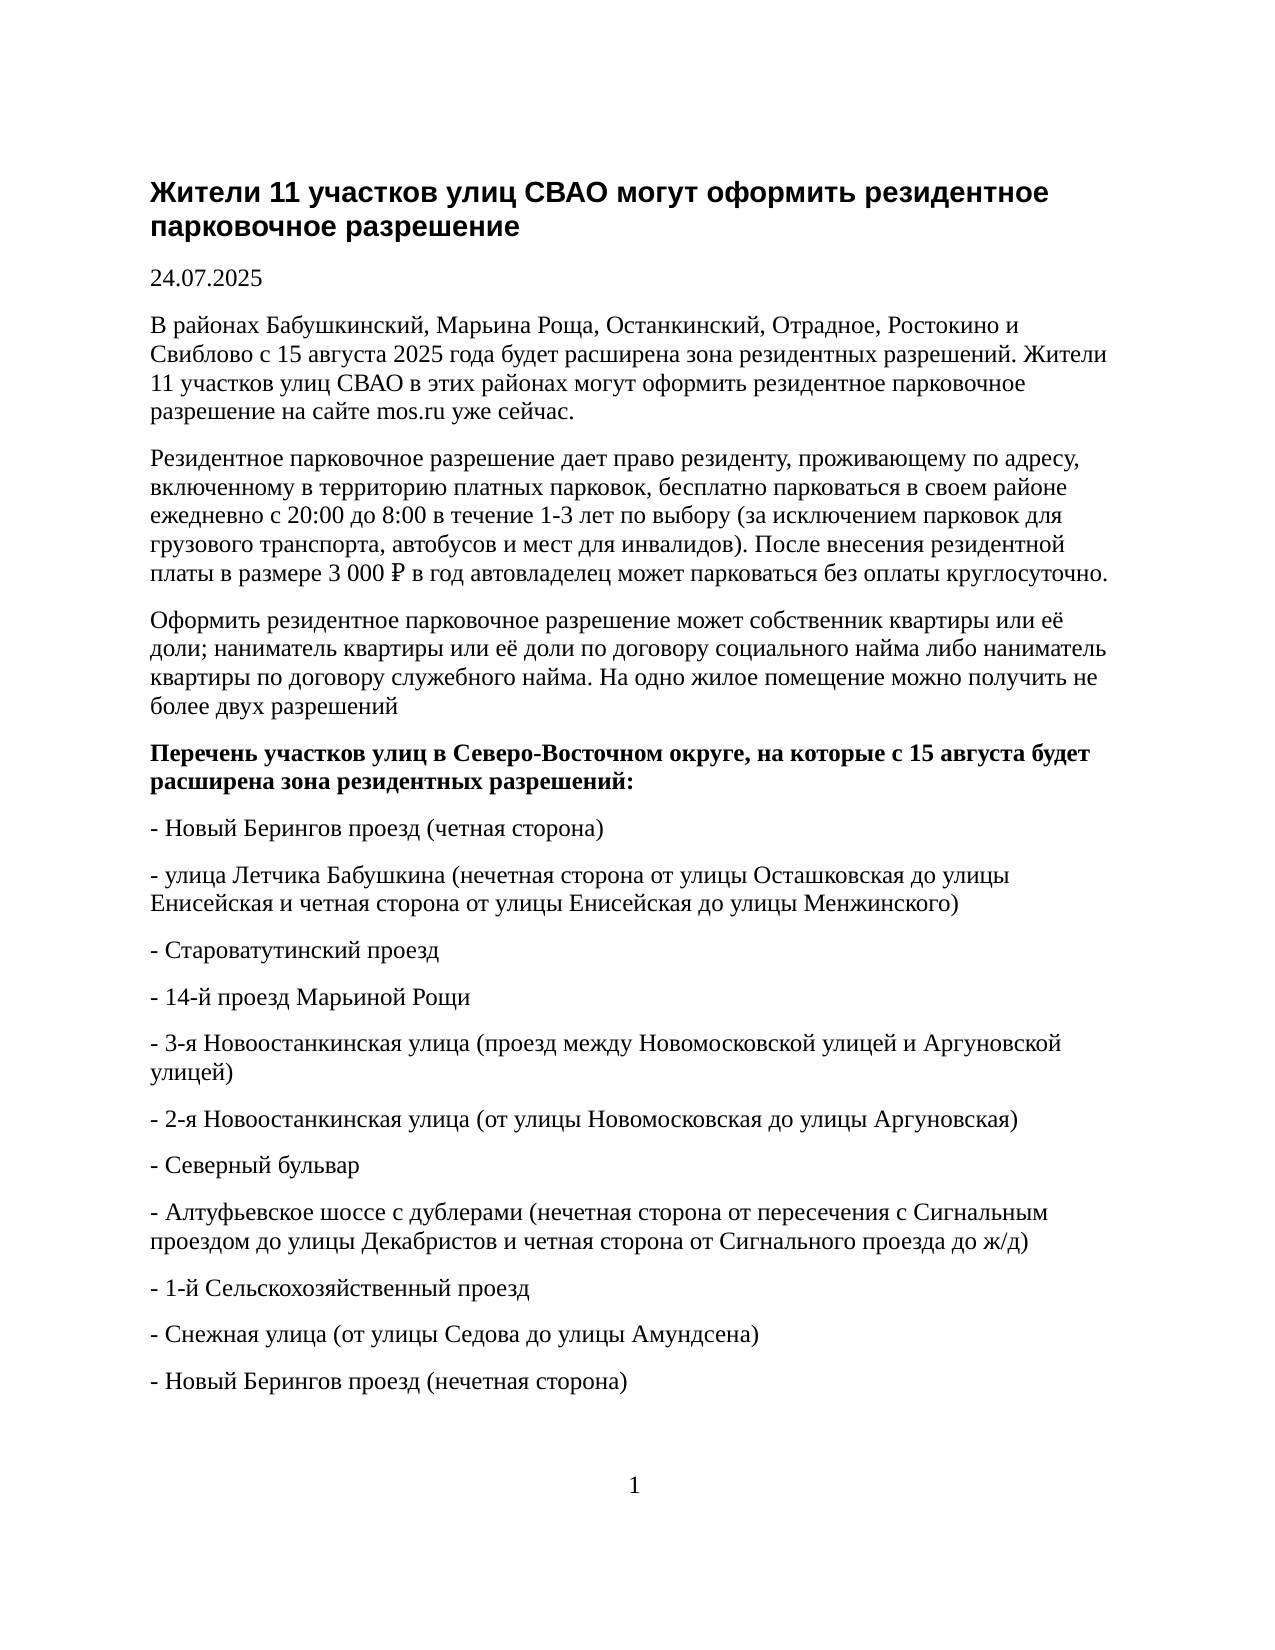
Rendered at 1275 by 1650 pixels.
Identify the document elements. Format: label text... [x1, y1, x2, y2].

text Перечень участков улиц в Северо-Восточном округе, на которые с 15 августа будет расширена зона резидентных разрешений: [150, 738, 1125, 795]
text - Новый Берингов проезд (нечетная сторона) [150, 1366, 1125, 1395]
text - Северный бульвар [150, 1151, 1125, 1179]
text - Алтуфьевское шоссе с дублерами (нечетная сторона от пересечения с Сигнальным проездом до улицы Декабристов и четная сторона от Сигнального проезда до ж/д) [150, 1197, 1125, 1255]
text - 1-й Сельскохозяйственный проезд [150, 1273, 1125, 1301]
text - Снежная улица (от улицы Седова до улицы Амундсена) [150, 1319, 1125, 1348]
text Оформить резидентное парковочное разрешение может собственник квартиры или её доли; наниматель квартиры или её доли по договору социального найма либо наниматель квартиры по договору служебного найма. На одно жилое помещение можно получить не более двух разрешений [150, 605, 1125, 720]
text Резидентное парковочное разрешение дает право резиденту, проживающему по адресу, включенному в территорию платных парковок, бесплатно парковаться в своем районе ежедневно с 20:00 до 8:00 в течение 1-3 лет по выбору (за исключением парковок для грузового транспорта, автобусов и мест для инвалидов). После внесения резидентной платы в размере 3 000 ₽ в год автовладелец может парковаться без оплаты круглосуточно. [150, 443, 1125, 587]
text - 14-й проезд Марьиной Рощи [150, 982, 1125, 1011]
text - улица Летчика Бабушкина (нечетная сторона от улицы Осташковская до улицы Енисейская и четная сторона от улицы Енисейская до улицы Менжинского) [150, 860, 1125, 917]
text - 3-я Новоостанкинская улица (проезд между Новомосковской улицей и Аргуновской улицей) [150, 1028, 1125, 1086]
text В районах Бабушкинский, Марьина Роща, Останкинский, Отрадное, Ростокино и Свиблово с 15 августа 2025 года будет расширена зона резидентных разрешений. Жители 11 участков улиц СВАО в этих районах могут оформить резидентное парковочное разрешение на сайте mos.ru уже сейчас. [150, 310, 1125, 425]
text - Новый Берингов проезд (четная сторона) [150, 813, 1125, 842]
text - Староватутинский проезд [150, 935, 1125, 964]
subtitle Жители 11 участков улиц СВАО могут оформить резидентное парковочное разрешение [150, 175, 1125, 242]
text 24.07.2025 [150, 263, 1125, 292]
text - 2-я Новоостанкинская улица (от улицы Новомосковская до улицы Аргуновская) [150, 1104, 1125, 1133]
